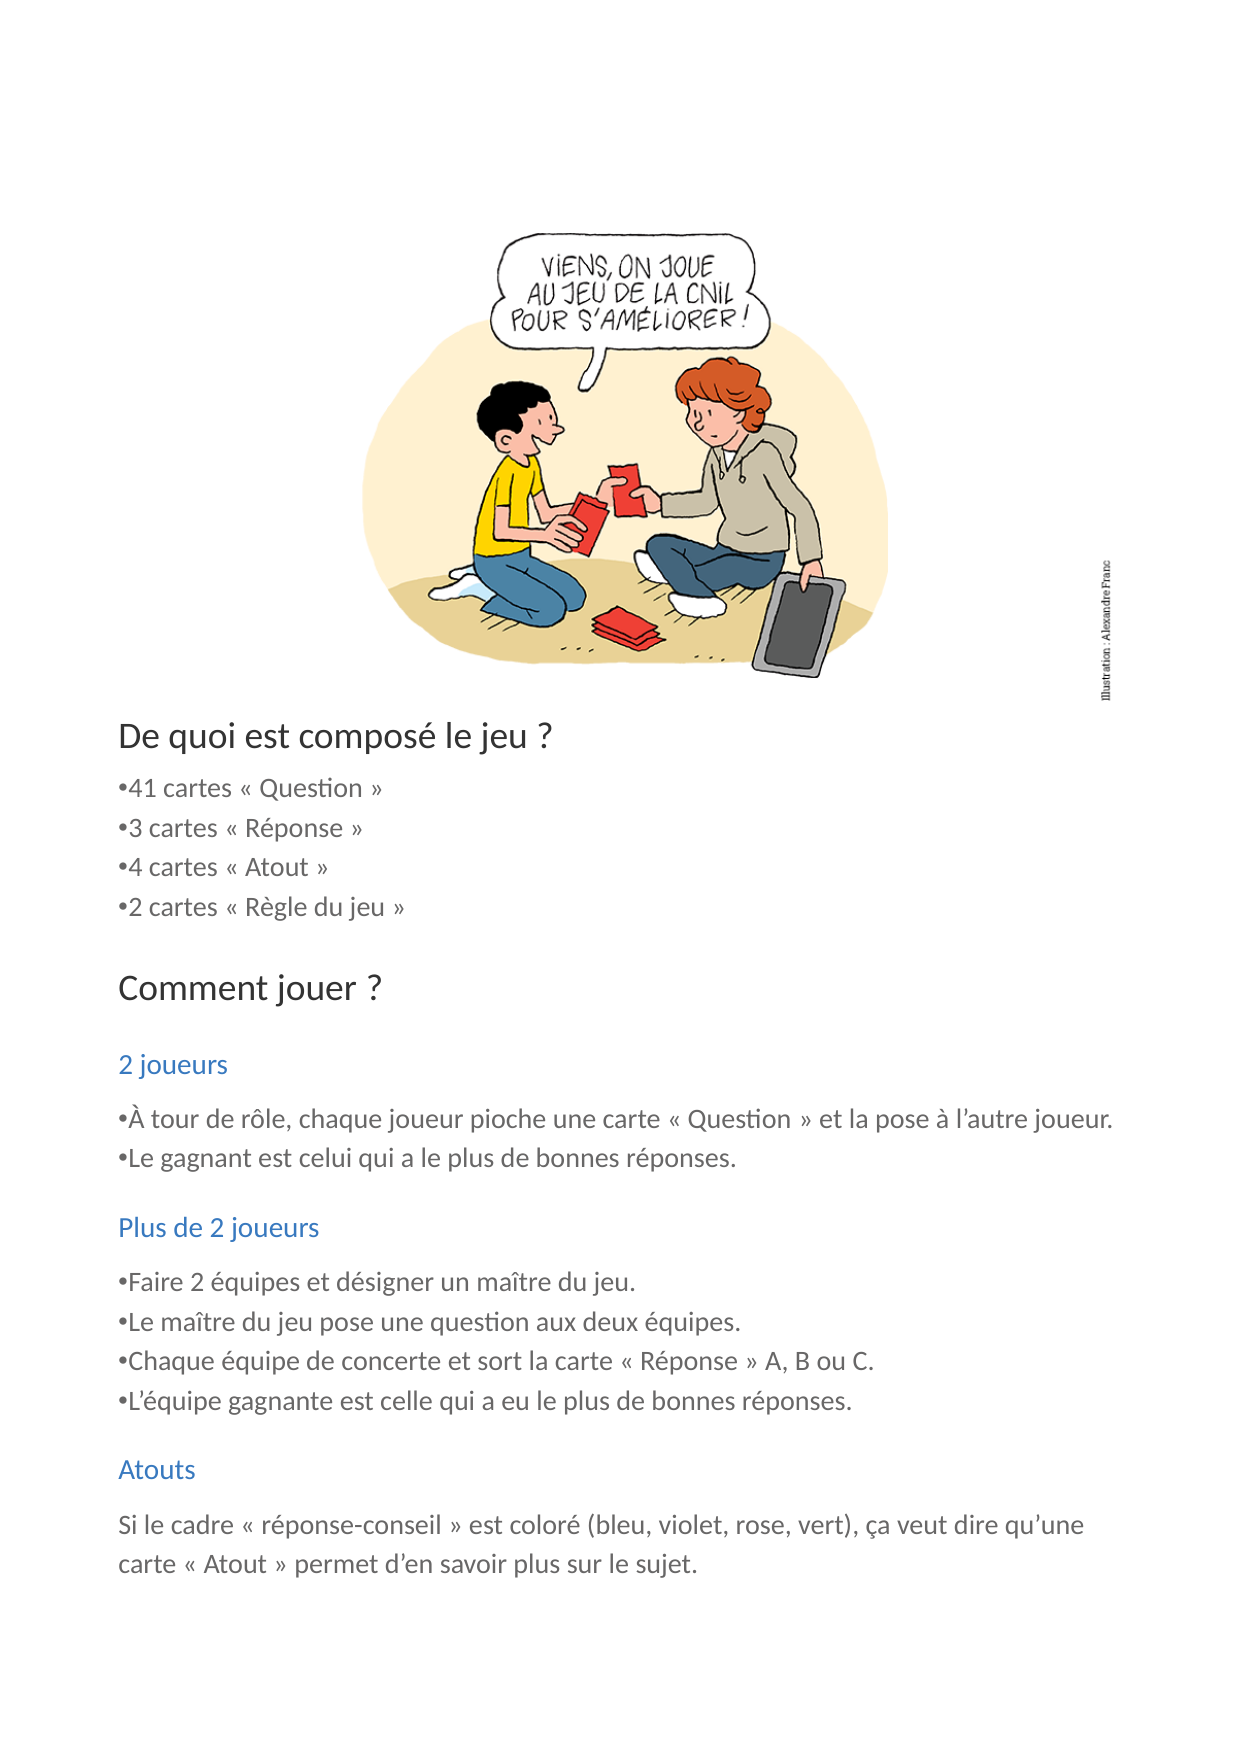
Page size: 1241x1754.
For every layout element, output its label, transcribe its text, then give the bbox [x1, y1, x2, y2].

list 3 cartes « Réponse » [118, 810, 1122, 844]
subtitle Plus de 2 joueurs [118, 1209, 1122, 1245]
list 2 cartes « Règle du jeu » [118, 889, 1122, 923]
list 4 cartes « Atout » [118, 849, 1122, 884]
list L’équipe gagnante est celle qui a eu le plus de bonnes réponses. [118, 1383, 1122, 1417]
list À tour de rôle, chaque joueur pioche une carte « Question » et la pose à l’autre joueur. [118, 1101, 1122, 1135]
subtitle 2 joueurs [118, 1046, 1122, 1081]
list Chaque équipe de concerte et sort la carte « Réponse » A, B ou C. [118, 1343, 1122, 1378]
list Le gagnant est celui qui a le plus de bonnes réponses. [118, 1141, 1122, 1175]
list Faire 2 équipes et désigner un maître du jeu. [118, 1264, 1122, 1299]
subtitle Atouts [118, 1451, 1122, 1487]
list Le maître du jeu pose une question aux deux équipes. [118, 1304, 1122, 1338]
subtitle Comment jouer ? [118, 964, 1122, 1009]
text Si le cadre « réponse-conseil » est coloré (bleu, violet, rose, vert), ça veut dire qu’une carte « Atout » permet d’en savoir plus sur le sujet. [118, 1507, 1122, 1581]
picture [118, 197, 1123, 712]
subtitle De quoi est composé le jeu ? [118, 712, 1122, 758]
list 41 cartes « Question » [118, 770, 1122, 805]
